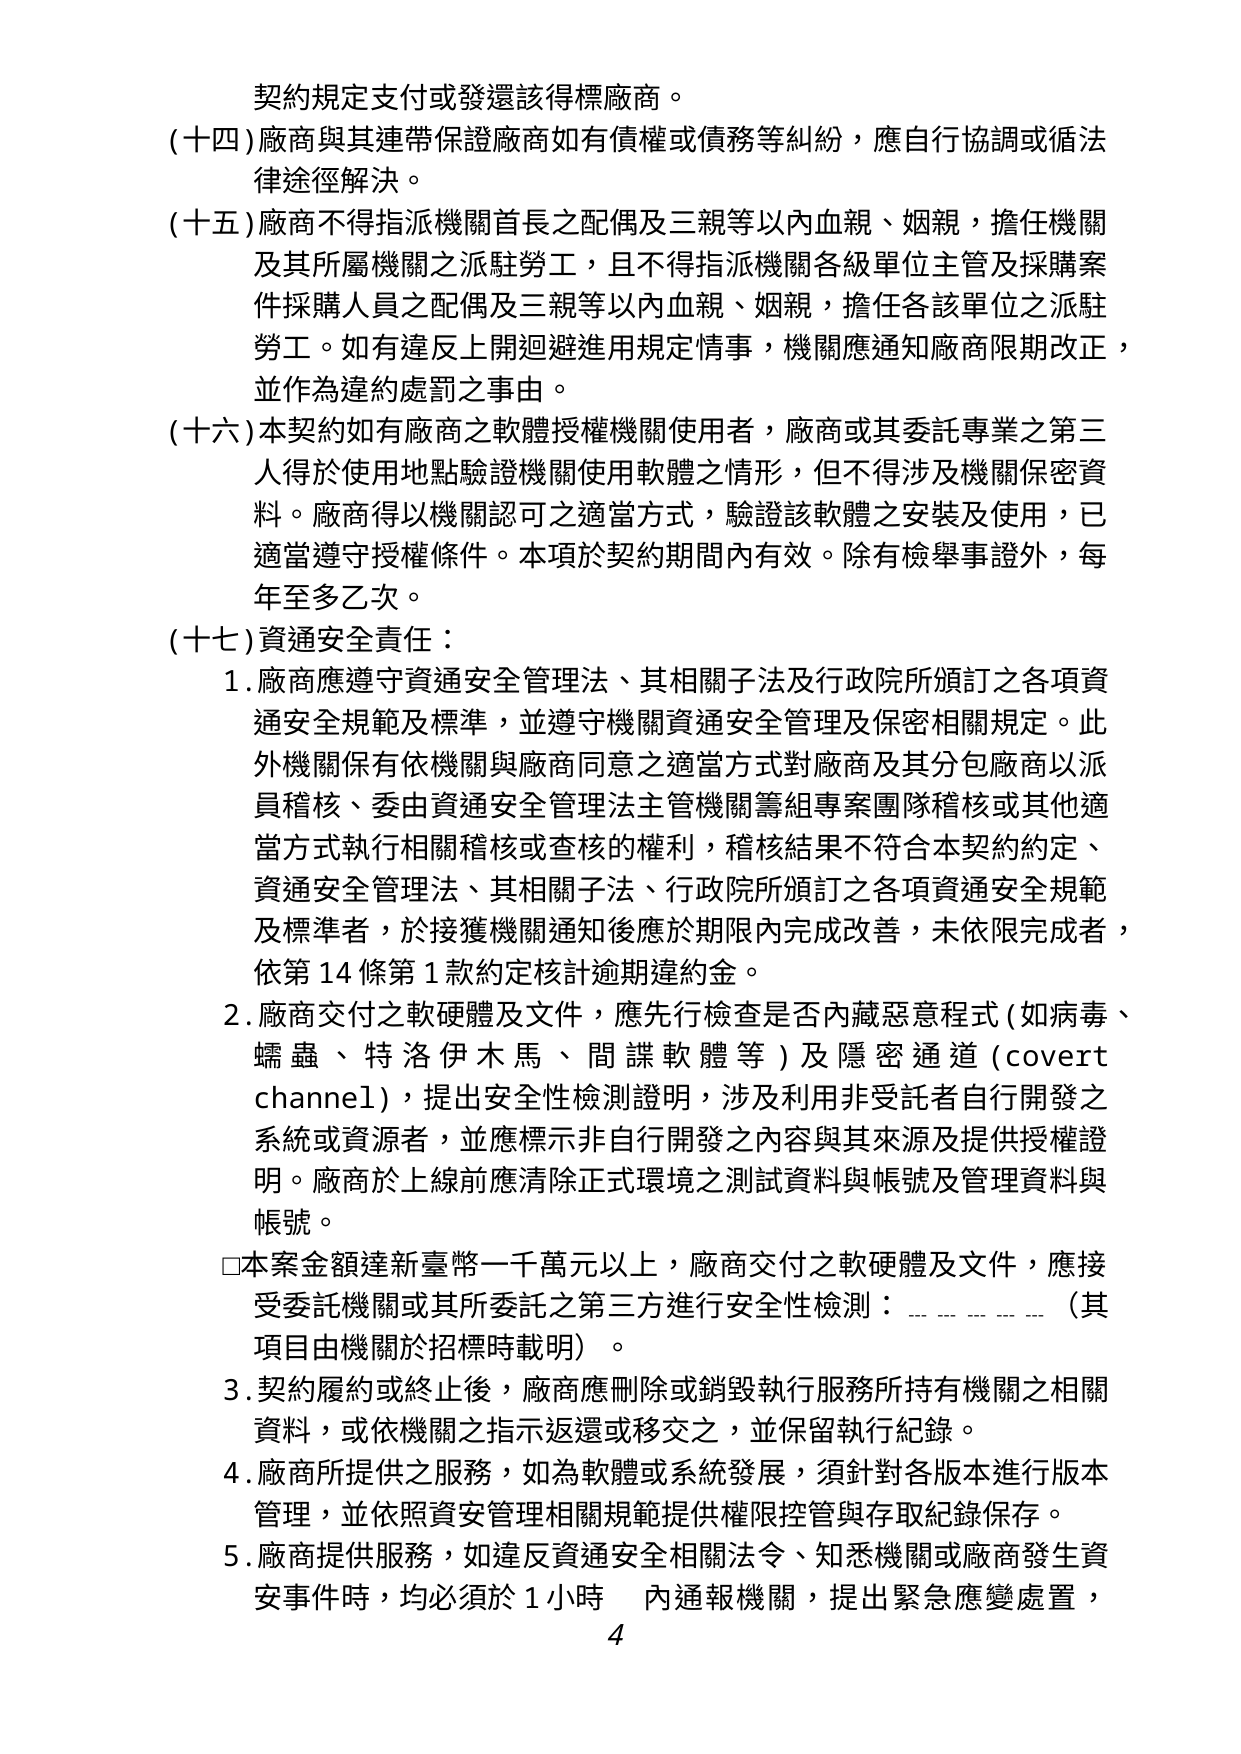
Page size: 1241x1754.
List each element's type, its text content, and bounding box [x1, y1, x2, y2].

text □本案金額達新臺幣一千萬元以上，廠商交付之軟硬體及文件，應接受委託機關或其所委託之第三方進行安全性檢測：﹍﹍﹍﹍﹍（其項目由機關於招標時載明）。 [222, 1242, 1109, 1367]
text (十六)本契約如有廠商之軟體授權機關使用者，廠商或其委託專業之第三人得於使用地點驗證機關使用軟體之情形，但不得涉及機關保密資料。廠商得以機關認可之適當方式，驗證該軟體之安裝及使用，已適當遵守授權條件。本項於契約期間內有效。除有檢舉事證外，每年至多乙次。 [164, 408, 1109, 617]
text 5.廠商提供服務，如違反資通安全相關法令、知悉機關或廠商發生資安事件時，均必須於1小時內通報機關，提出緊急應變處置，並配合機關做後續處理；必要時，得由資通安全管理法主管機關於適當時機公告與事件相關之必要內容及因應措施，並提供相關協助。 [222, 1533, 1109, 1617]
text (十五)廠商不得指派機關首長之配偶及三親等以內血親、姻親，擔任機關及其所屬機關之派駐勞工，且不得指派機關各級單位主管及採購案件採購人員之配偶及三親等以內血親、姻親，擔任各該單位之派駐勞工。如有違反上開迴避進用規定情事，機關應通知廠商限期改正，並作為違約處罰之事由。 [164, 200, 1109, 408]
text (十四)廠商與其連帶保證廠商如有債權或債務等糾紛，應自行協調或循法律途徑解決。 [164, 117, 1109, 200]
text 1.廠商應遵守資通安全管理法、其相關子法及行政院所頒訂之各項資通安全規範及標準，並遵守機關資通安全管理及保密相關規定。此外機關保有依機關與廠商同意之適當方式對廠商及其分包廠商以派員稽核、委由資通安全管理法主管機關籌組專案團隊稽核或其他適當方式執行相關稽核或查核的權利，稽核結果不符合本契約約定、資通安全管理法、其相關子法、行政院所頒訂之各項資通安全規範及標準者，於接獲機關通知後應於期限內完成改善，未依限完成者，依第14條第1款約定核計逾期違約金。 [222, 658, 1109, 992]
text (十七)資通安全責任： [164, 617, 1109, 658]
text 4.廠商所提供之服務，如為軟體或系統發展，須針對各版本進行版本管理，並依照資安管理相關規範提供權限控管與存取紀錄保存。 [222, 1450, 1109, 1533]
text 3.契約履約或終止後，廠商應刪除或銷毀執行服務所持有機關之相關資料，或依機關之指示返還或移交之，並保留執行紀錄。 [222, 1367, 1109, 1450]
text 2.廠商交付之軟硬體及文件，應先行檢查是否內藏惡意程式(如病毒、蠕蟲、特洛伊木馬、間諜軟體等)及隱密通道(covert channel)，提出安全性檢測證明，涉及利用非受託者自行開發之系統或資源者，並應標示非自行開發之內容與其來源及提供授權證明。廠商於上線前應清除正式環境之測試資料與帳號及管理資料與帳號。 [222, 992, 1109, 1242]
text 契約規定支付或發還該得標廠商。 [164, 75, 1109, 117]
